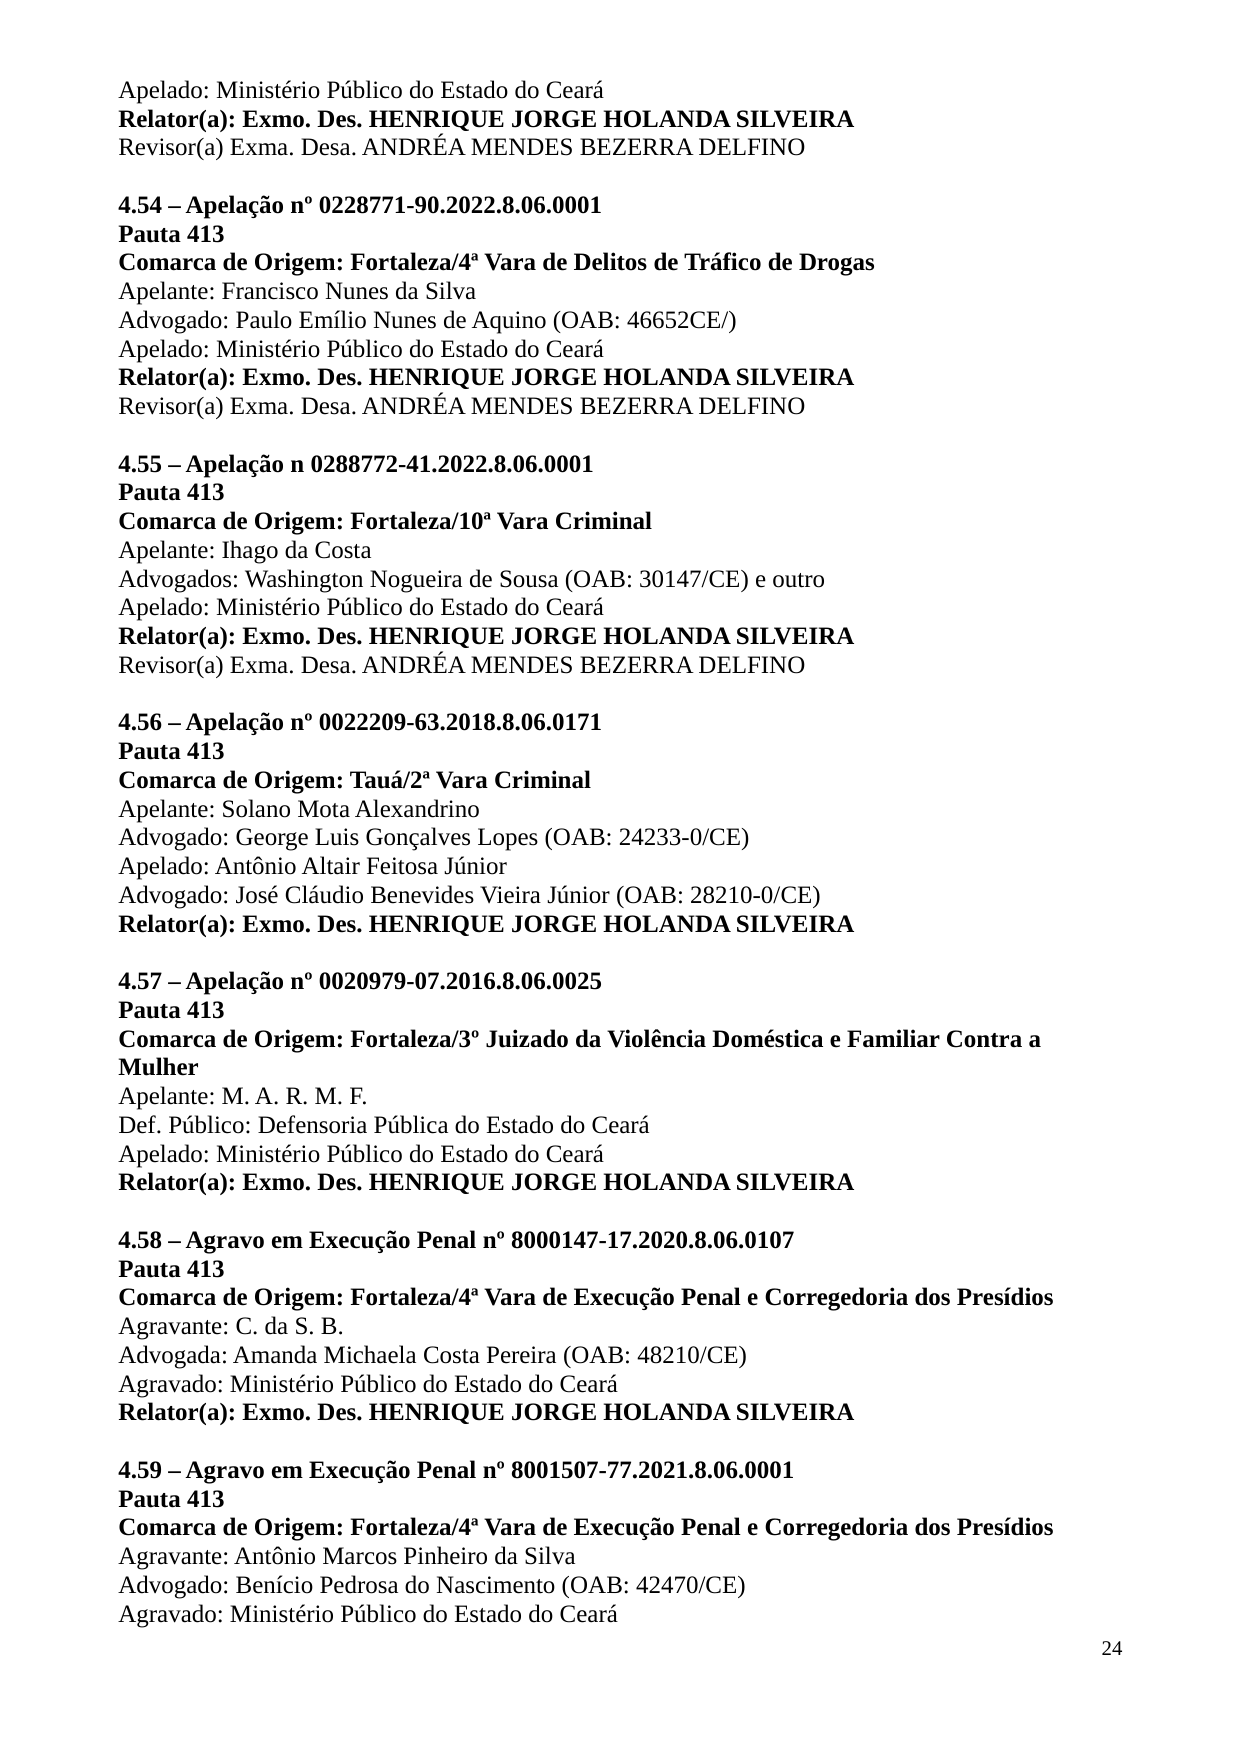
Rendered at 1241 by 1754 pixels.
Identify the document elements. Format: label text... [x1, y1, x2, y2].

text Comarca de Origem: Fortaleza/4ª Vara de Delitos de Tráfico de Drogas [118, 247, 1122, 276]
text Revisor(a) Exma. Desa. ANDRÉA MENDES BEZERRA DELFINO [118, 391, 1122, 420]
text 4.57 – Apelação nº 0020979-07.2016.8.06.0025 [118, 966, 1122, 995]
text Advogado: Benício Pedrosa do Nascimento (OAB: 42470/CE) [118, 1570, 1122, 1599]
text Advogado: George Luis Gonçalves Lopes (OAB: 24233-0/CE) [118, 822, 1122, 851]
text Advogados: Washington Nogueira de Sousa (OAB: 30147/CE) e outro [118, 564, 1122, 592]
text Advogada: Amanda Michaela Costa Pereira (OAB: 48210/CE) [118, 1340, 1122, 1369]
text Pauta 413 [118, 1484, 1122, 1512]
text 4.59 – Agravo em Execução Penal nº 8001507-77.2021.8.06.0001 [118, 1455, 1122, 1484]
text Advogado: Paulo Emílio Nunes de Aquino (OAB: 46652CE/) [118, 305, 1122, 334]
text Relator(a): Exmo. Des. HENRIQUE JORGE HOLANDA SILVEIRA [118, 1167, 1122, 1196]
text Apelado: Ministério Público do Estado do Ceará [118, 334, 1122, 362]
text Apelante: Solano Mota Alexandrino [118, 794, 1122, 822]
text Apelante: M. A. R. M. F. [118, 1081, 1122, 1110]
text Comarca de Origem: Fortaleza/10ª Vara Criminal [118, 506, 1122, 535]
text Apelante: Ihago da Costa [118, 535, 1122, 564]
text Revisor(a) Exma. Desa. ANDRÉA MENDES BEZERRA DELFINO [118, 650, 1122, 679]
text Pauta 413 [118, 736, 1122, 765]
text Pauta 413 [118, 995, 1122, 1024]
text Apelado: Antônio Altair Feitosa Júnior [118, 851, 1122, 880]
text Def. Público: Defensoria Pública do Estado do Ceará [118, 1110, 1122, 1139]
text Agravante: C. da S. B. [118, 1311, 1122, 1340]
text Relator(a): Exmo. Des. HENRIQUE JORGE HOLANDA SILVEIRA [118, 1397, 1122, 1426]
text Agravado: Ministério Público do Estado do Ceará [118, 1369, 1122, 1397]
text Pauta 413 [118, 477, 1122, 506]
text 4.56 – Apelação nº 0022209-63.2018.8.06.0171 [118, 707, 1122, 736]
text Apelado: Ministério Público do Estado do Ceará [118, 75, 1122, 104]
text Relator(a): Exmo. Des. HENRIQUE JORGE HOLANDA SILVEIRA [118, 621, 1122, 650]
text Pauta 413 [118, 1254, 1122, 1282]
text Pauta 413 [118, 219, 1122, 247]
text Agravante: Antônio Marcos Pinheiro da Silva [118, 1541, 1122, 1570]
text 4.58 – Agravo em Execução Penal nº 8000147-17.2020.8.06.0107 [118, 1225, 1122, 1254]
text Apelado: Ministério Público do Estado do Ceará [118, 592, 1122, 621]
text Comarca de Origem: Fortaleza/4ª Vara de Execução Penal e Corregedoria dos Presídios [118, 1282, 1122, 1311]
text Comarca de Origem: Tauá/2ª Vara Criminal [118, 765, 1122, 794]
text Relator(a): Exmo. Des. HENRIQUE JORGE HOLANDA SILVEIRA [118, 362, 1122, 391]
text Agravado: Ministério Público do Estado do Ceará [118, 1599, 1122, 1627]
text Revisor(a) Exma. Desa. ANDRÉA MENDES BEZERRA DELFINO [118, 132, 1122, 161]
text Relator(a): Exmo. Des. HENRIQUE JORGE HOLANDA SILVEIRA [118, 909, 1122, 937]
text 4.55 – Apelação n 0288772-41.2022.8.06.0001 [118, 449, 1122, 477]
text Comarca de Origem: Fortaleza/3º Juizado da Violência Doméstica e Familiar Contra a Mulher [118, 1024, 1122, 1081]
text Apelante: Francisco Nunes da Silva [118, 276, 1122, 305]
text 4.54 – Apelação nº 0228771-90.2022.8.06.0001 [118, 190, 1122, 219]
text Relator(a): Exmo. Des. HENRIQUE JORGE HOLANDA SILVEIRA [118, 104, 1122, 132]
text Advogado: José Cláudio Benevides Vieira Júnior (OAB: 28210-0/CE) [118, 880, 1122, 909]
text Apelado: Ministério Público do Estado do Ceará [118, 1139, 1122, 1167]
text Comarca de Origem: Fortaleza/4ª Vara de Execução Penal e Corregedoria dos Presídios [118, 1512, 1122, 1541]
